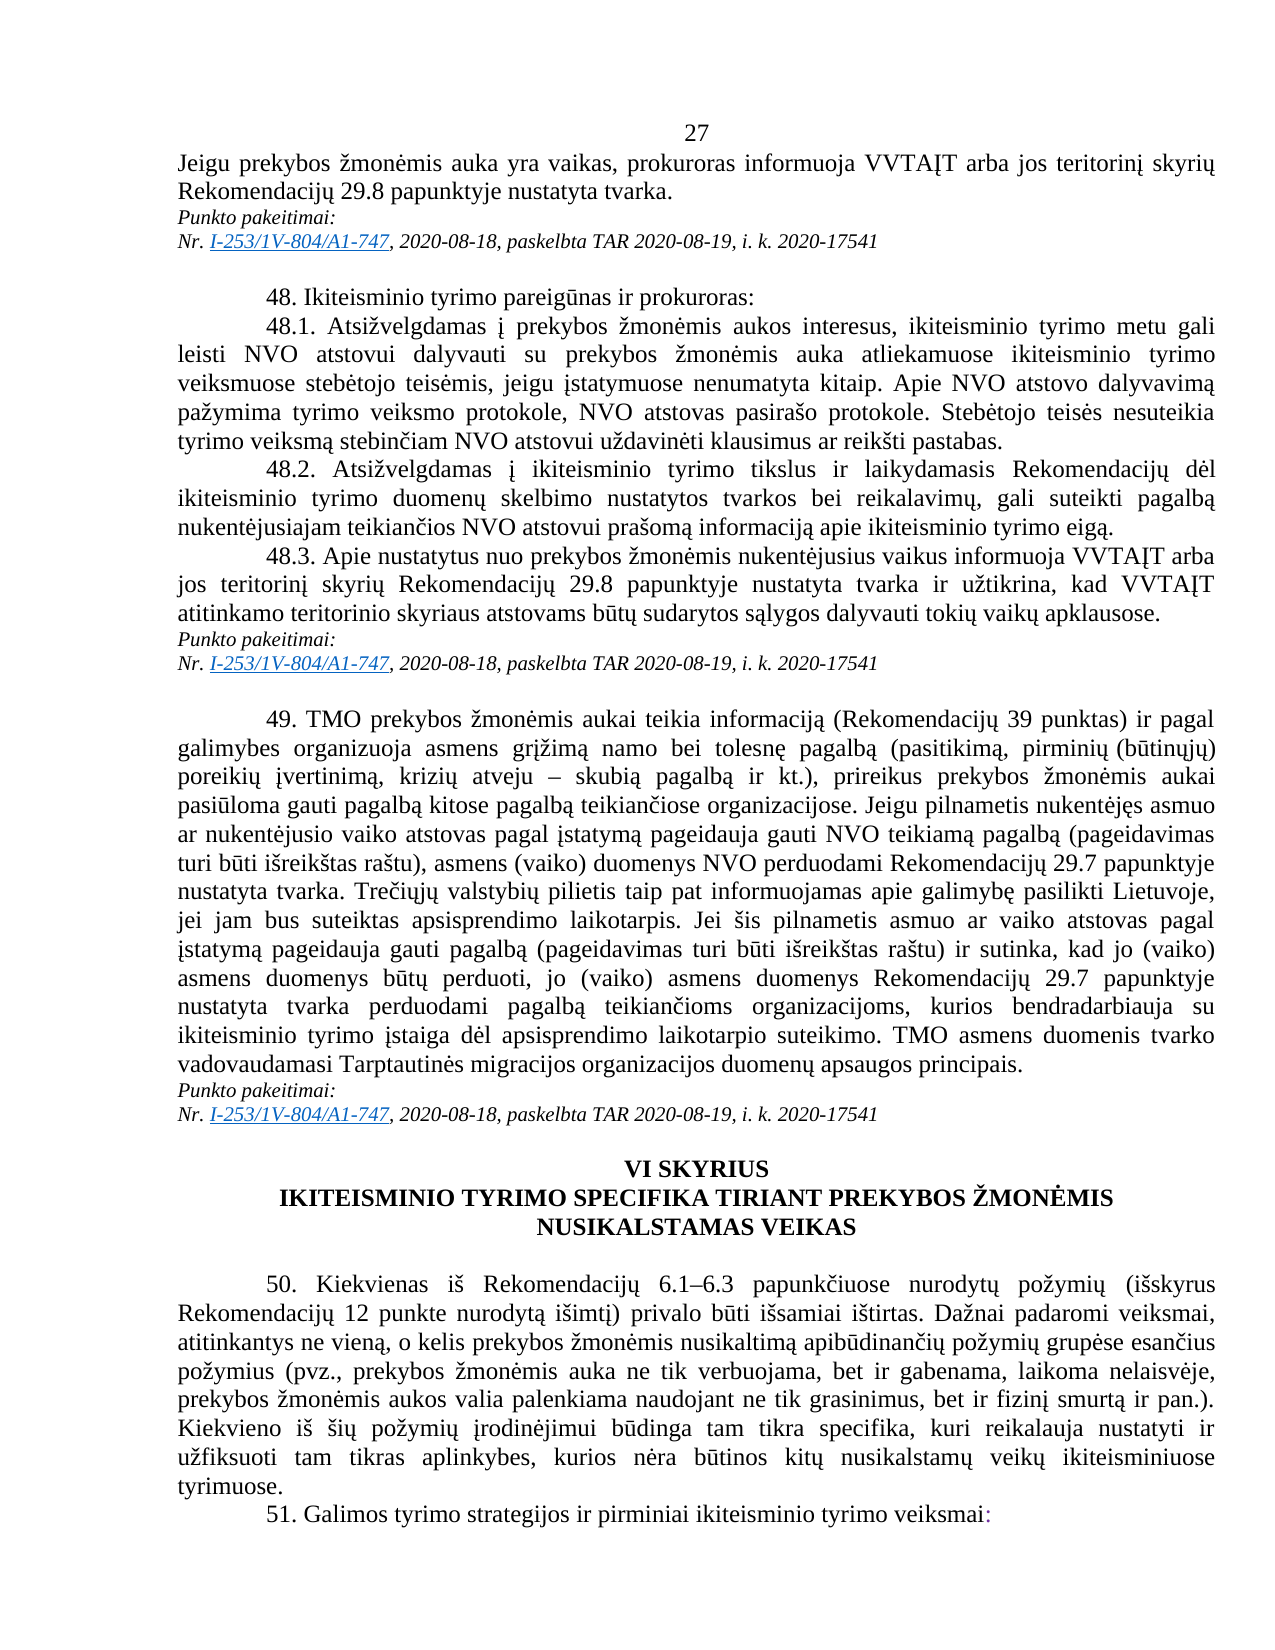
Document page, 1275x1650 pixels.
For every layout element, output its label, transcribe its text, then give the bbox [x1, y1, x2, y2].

text Punkto pakeitimai: [177, 205, 1216, 229]
text Jeigu prekybos žmonėmis auka yra vaikas, prokuroras informuoja VVTAĮT arba jos teritorinį skyrių Rekomendacijų 29.8 papunktyje nustatyta tvarka. [177, 148, 1216, 205]
text Nr. I-253/1V-804/A1-747, 2020-08-18, paskelbta TAR 2020-08-19, i. k. 2020-17541 [177, 1102, 1216, 1126]
text 48.2. Atsižvelgdamas į ikiteisminio tyrimo tikslus ir laikydamasis Rekomendacijų dėl ikiteisminio tyrimo duomenų skelbimo nustatytos tvarkos bei reikalavimų, gali suteikti pagalbą nukentėjusiajam teikiančios NVO atstovui prašomą informaciją apie ikiteisminio tyrimo eigą. [177, 454, 1216, 541]
text 48.3. Apie nustatytus nuo prekybos žmonėmis nukentėjusius vaikus informuoja VVTAĮT arba jos teritorinį skyrių Rekomendacijų 29.8 papunktyje nustatyta tvarka ir užtikrina, kad VVTAĮT atitinkamo teritorinio skyriaus atstovams būtų sudarytos sąlygos dalyvauti tokių vaikų apklausose. [177, 541, 1216, 627]
text Punkto pakeitimai: [177, 1078, 1216, 1102]
text VI SKYRIUS [177, 1154, 1216, 1183]
text Nr. I-253/1V-804/A1-747, 2020-08-18, paskelbta TAR 2020-08-19, i. k. 2020-17541 [177, 651, 1216, 675]
text 51. Galimos tyrimo strategijos ir pirminiai ikiteisminio tyrimo veiksmai: [177, 1499, 1216, 1528]
text Nr. I-253/1V-804/A1-747, 2020-08-18, paskelbta TAR 2020-08-19, i. k. 2020-17541 [177, 229, 1216, 253]
text 48.1. Atsižvelgdamas į prekybos žmonėmis aukos interesus, ikiteisminio tyrimo metu gali leisti NVO atstovui dalyvauti su prekybos žmonėmis auka atliekamuose ikiteisminio tyrimo veiksmuose stebėtojo teisėmis, jeigu įstatymuose nenumatyta kitaip. Apie NVO atstovo dalyvavimą pažymima tyrimo veiksmo protokole, NVO atstovas pasirašo protokole. Stebėtojo teisės nesuteikia tyrimo veiksmą stebinčiam NVO atstovui uždavinėti klausimus ar reikšti pastabas. [177, 311, 1216, 454]
text IKITEISMINIO TYRIMO SPECIFIKA TIRIANT PREKYBOS ŽMONĖMIS NUSIKALSTAMAS VEIKAS [177, 1183, 1216, 1241]
text 50. Kiekvienas iš Rekomendacijų 6.1–6.3 papunkčiuose nurodytų požymių (išskyrus Rekomendacijų 12 punkte nurodytą išimtį) privalo būti išsamiai ištirtas. Dažnai padaromi veiksmai, atitinkantys ne vieną, o kelis prekybos žmonėmis nusikaltimą apibūdinančių požymių grupėse esančius požymius (pvz., prekybos žmonėmis auka ne tik verbuojama, bet ir gabenama, laikoma nelaisvėje, prekybos žmonėmis aukos valia palenkiama naudojant ne tik grasinimus, bet ir fizinį smurtą ir pan.). Kiekvieno iš šių požymių įrodinėjimui būdinga tam tikra specifika, kuri reikalauja nustatyti ir užfiksuoti tam tikras aplinkybes, kurios nėra būtinos kitų nusikalstamų veikų ikiteisminiuose tyrimuose. [177, 1269, 1216, 1499]
text 48. Ikiteisminio tyrimo pareigūnas ir prokuroras: [177, 282, 1216, 311]
text Punkto pakeitimai: [177, 627, 1216, 651]
text 49. TMO prekybos žmonėmis aukai teikia informaciją (Rekomendacijų 39 punktas) ir pagal galimybes organizuoja asmens grįžimą namo bei tolesnę pagalbą (pasitikimą, pirminių (būtinųjų) poreikių įvertinimą, krizių atveju – skubią pagalbą ir kt.), prireikus prekybos žmonėmis aukai pasiūloma gauti pagalbą kitose pagalbą teikiančiose organizacijose. Jeigu pilnametis nukentėjęs asmuo ar nukentėjusio vaiko atstovas pagal įstatymą pageidauja gauti NVO teikiamą pagalbą (pageidavimas turi būti išreikštas raštu), asmens (vaiko) duomenys NVO perduodami Rekomendacijų 29.7 papunktyje nustatyta tvarka. Trečiųjų valstybių pilietis taip pat informuojamas apie galimybę pasilikti Lietuvoje, jei jam bus suteiktas apsisprendimo laikotarpis. Jei šis pilnametis asmuo ar vaiko atstovas pagal įstatymą pageidauja gauti pagalbą (pageidavimas turi būti išreikštas raštu) ir sutinka, kad jo (vaiko) asmens duomenys būtų perduoti, jo (vaiko) asmens duomenys Rekomendacijų 29.7 papunktyje nustatyta tvarka perduodami pagalbą teikiančioms organizacijoms, kurios bendradarbiauja su ikiteisminio tyrimo įstaiga dėl apsisprendimo laikotarpio suteikimo. TMO asmens duomenis tvarko vadovaudamasi Tarptautinės migracijos organizacijos duomenų apsaugos principais. [177, 704, 1216, 1078]
